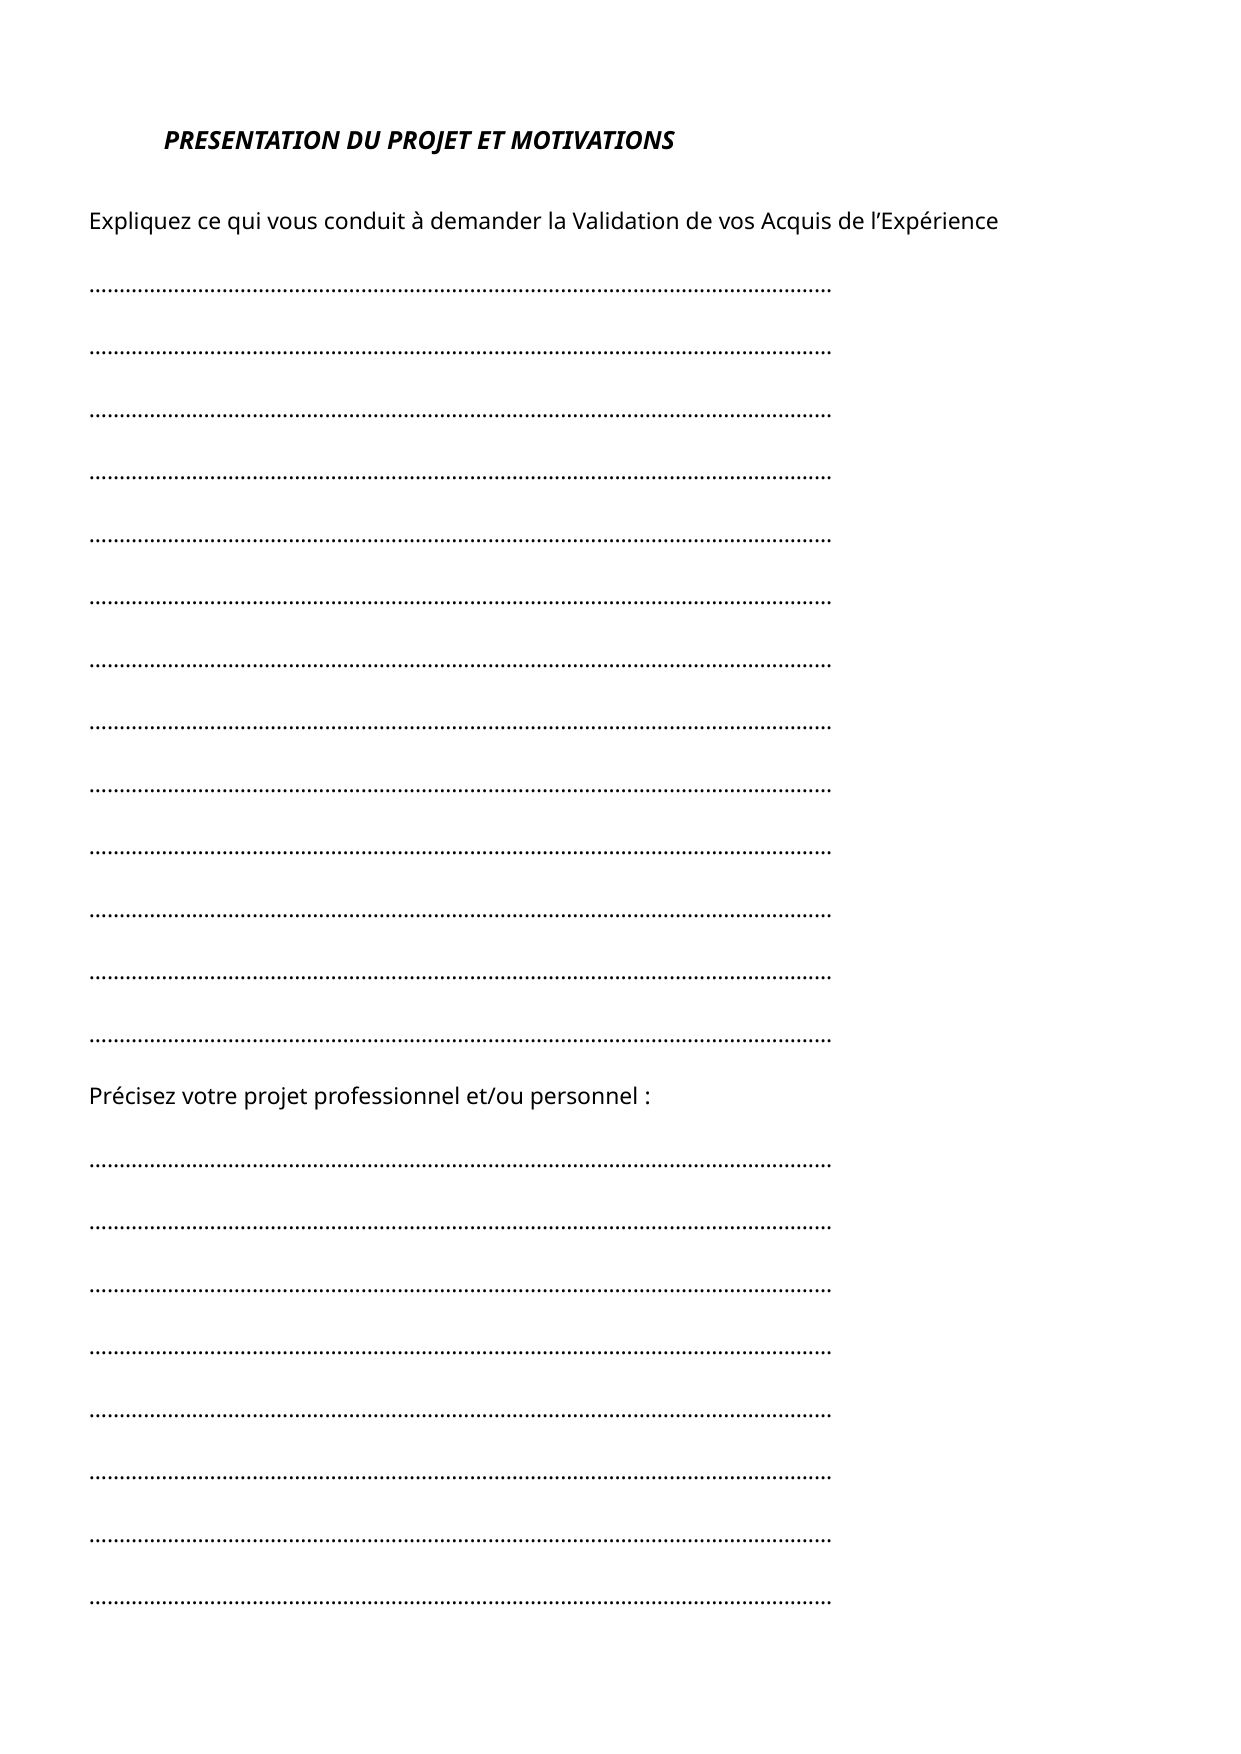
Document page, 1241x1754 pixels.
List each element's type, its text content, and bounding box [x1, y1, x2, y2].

text …………………………………………………………………………………………………………… [89, 1205, 1151, 1237]
text …………………………………………………………………………………………………………… [89, 1268, 1151, 1299]
text …………………………………………………………………………………………………………… [89, 643, 1151, 674]
text …………………………………………………………………………………………………………… [89, 1018, 1151, 1049]
text …………………………………………………………………………………………………………… [89, 1518, 1151, 1549]
text …………………………………………………………………………………………………………… [89, 705, 1151, 737]
text Précisez votre projet professionnel et/ou personnel : [89, 1080, 1151, 1112]
text …………………………………………………………………………………………………………… [89, 955, 1151, 987]
text Expliquez ce qui vous conduit à demander la Validation de vos Acquis de l’Expérience [89, 205, 1151, 237]
text …………………………………………………………………………………………………………… [89, 455, 1151, 487]
text …………………………………………………………………………………………………………… [89, 580, 1151, 612]
text …………………………………………………………………………………………………………… [89, 893, 1151, 924]
text …………………………………………………………………………………………………………… [89, 330, 1151, 362]
text …………………………………………………………………………………………………………… [89, 393, 1151, 424]
text PRESENTATION DU PROJET ET MOTIVATIONS [164, 123, 1151, 157]
text …………………………………………………………………………………………………………… [89, 518, 1151, 549]
text …………………………………………………………………………………………………………… [89, 830, 1151, 862]
text …………………………………………………………………………………………………………… [89, 768, 1151, 799]
text …………………………………………………………………………………………………………… [89, 268, 1151, 299]
text …………………………………………………………………………………………………………… [89, 1455, 1151, 1487]
text …………………………………………………………………………………………………………… [89, 1580, 1151, 1612]
text …………………………………………………………………………………………………………… [89, 1393, 1151, 1424]
text …………………………………………………………………………………………………………… [89, 1143, 1151, 1174]
text …………………………………………………………………………………………………………… [89, 1330, 1151, 1362]
